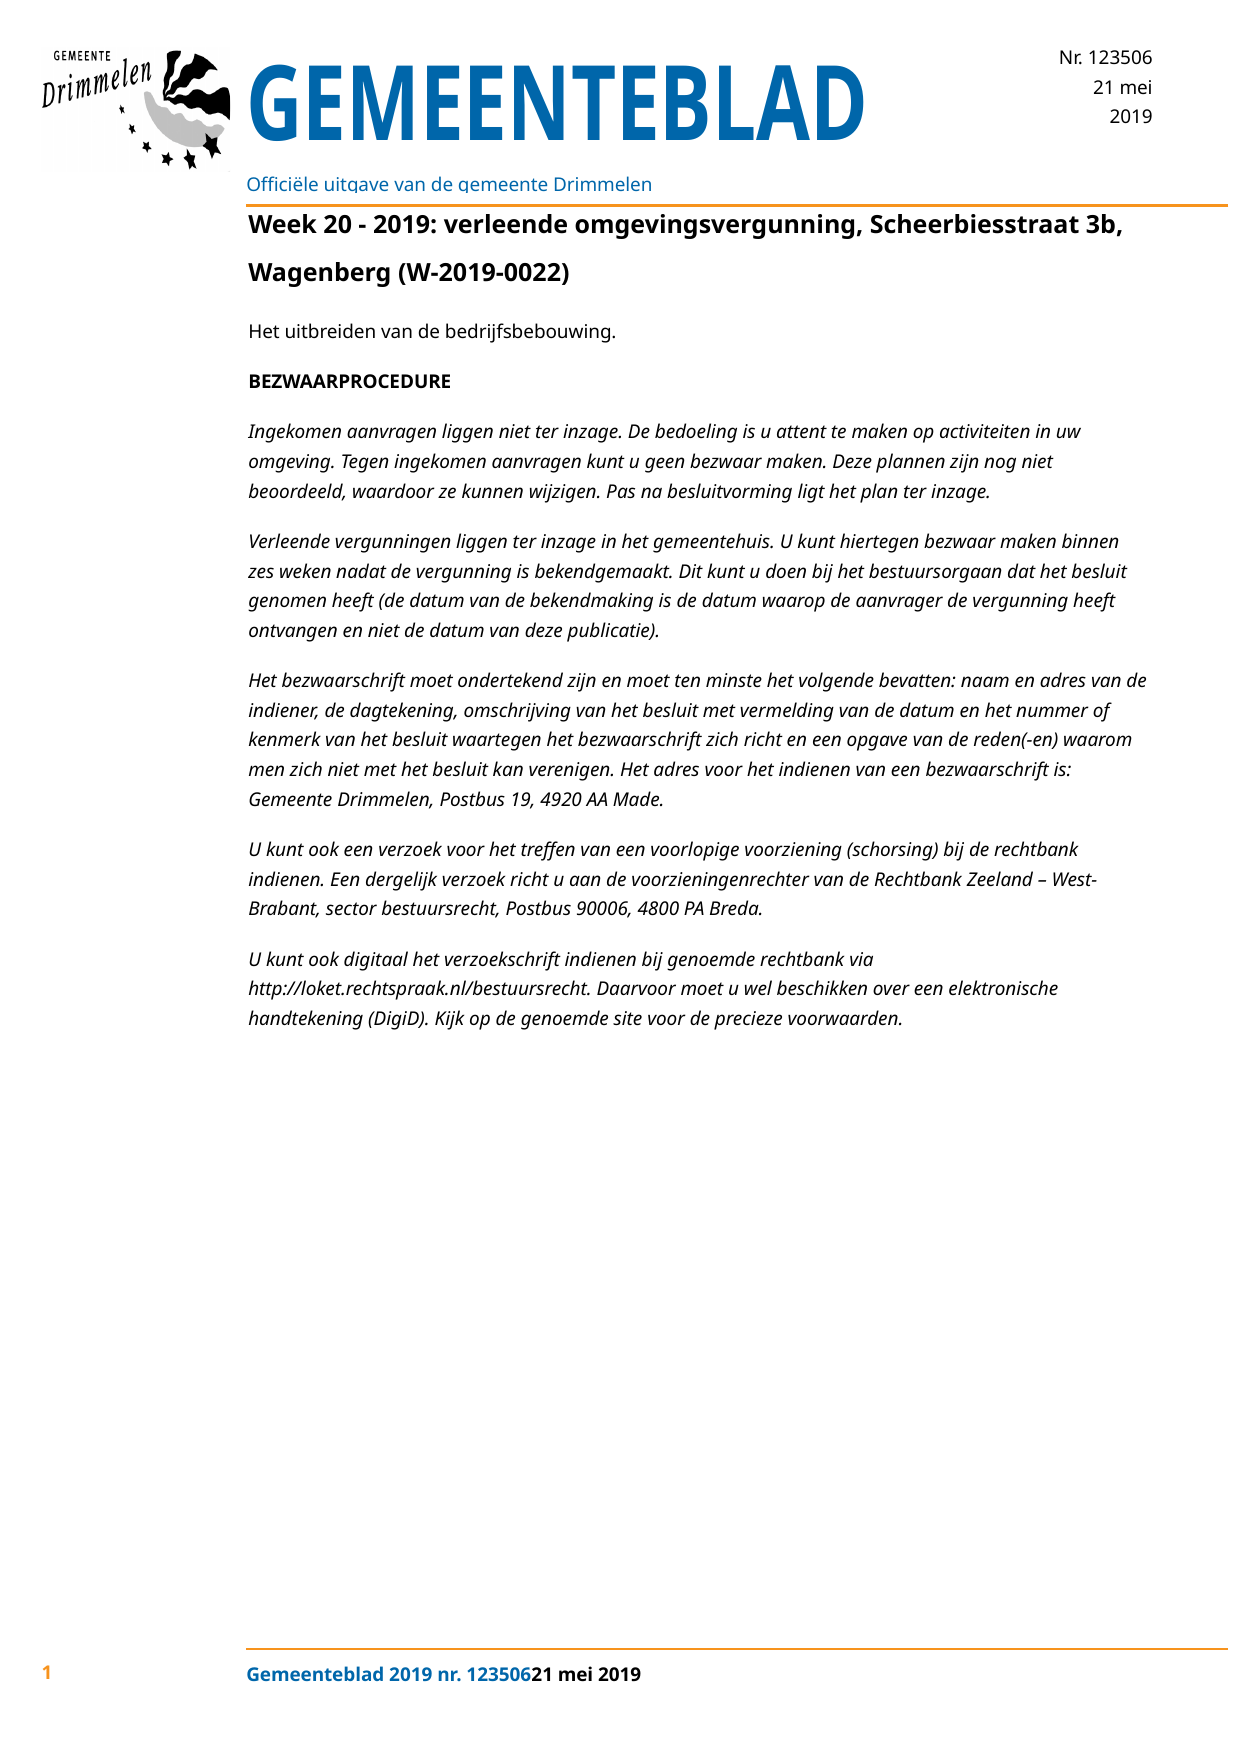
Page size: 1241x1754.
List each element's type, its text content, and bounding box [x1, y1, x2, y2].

text U kunt ook een verzoek voor het treffen van een voorlopige voorziening (schorsing) bij de rechtbank indienen. Een dergelijk verzoek richt u aan de voorzieningenrechter van de Rechtbank Zeeland – West-Brabant, sector bestuursrecht, Postbus 90006, 4800 PA Breda. [248, 836, 1152, 921]
picture [41, 47, 231, 172]
text Ingekomen aanvragen liggen niet ter inzage. De bedoeling is u attent te maken op activiteiten in uw omgeving. Tegen ingekomen aanvragen kunt u geen bezwaar maken. Deze plannen zijn nog niet beoordeeld, waardoor ze kunnen wijzigen. Pas na besluitvorming ligt het plan ter inzage. [248, 419, 1152, 504]
text Het bezwaarschrift moet ondertekend zijn en moet ten minste het volgende bevatten: naam en adres van de indiener, de dagtekening, omschrijving van het besluit met vermelding van de datum en het nummer of kenmerk van het besluit waartegen het bezwaarschrift zich richt en een opgave van de reden(-en) waarom men zich niet met het besluit kan verenigen. Het adres voor het indienen van een bezwaarschrift is: Gemeente Drimmelen, Postbus 19, 4920 AA Made. [248, 667, 1152, 812]
text BEZWAARPROCEDURE [248, 368, 1152, 394]
text U kunt ook digitaal het verzoekschrift indienen bij genoemde rechtbank via http://loket.rechtspraak.nl/bestuursrecht. Daarvoor moet u wel beschikken over een elektronische handtekening (DigiD). Kijk op de genoemde site voor de precieze voorwaarden. [248, 946, 1152, 1031]
text Week 20 - 2019: verleende omgevingsvergunning, Scheerbiesstraat 3b, Wagenberg (W-2019-0022) [248, 207, 1152, 288]
text Het uitbreiden van de bedrijfsbebouwing. [248, 318, 1152, 344]
text Verleende vergunningen liggen ter inzage in het gemeentehuis. U kunt hiertegen bezwaar maken binnen zes weken nadat de vergunning is bekendgemaakt. Dit kunt u doen bij het bestuursorgaan dat het besluit genomen heeft (de datum van de bekendmaking is de datum waarop de aanvrager de vergunning heeft ontvangen en niet de datum van deze publicatie). [248, 528, 1152, 643]
